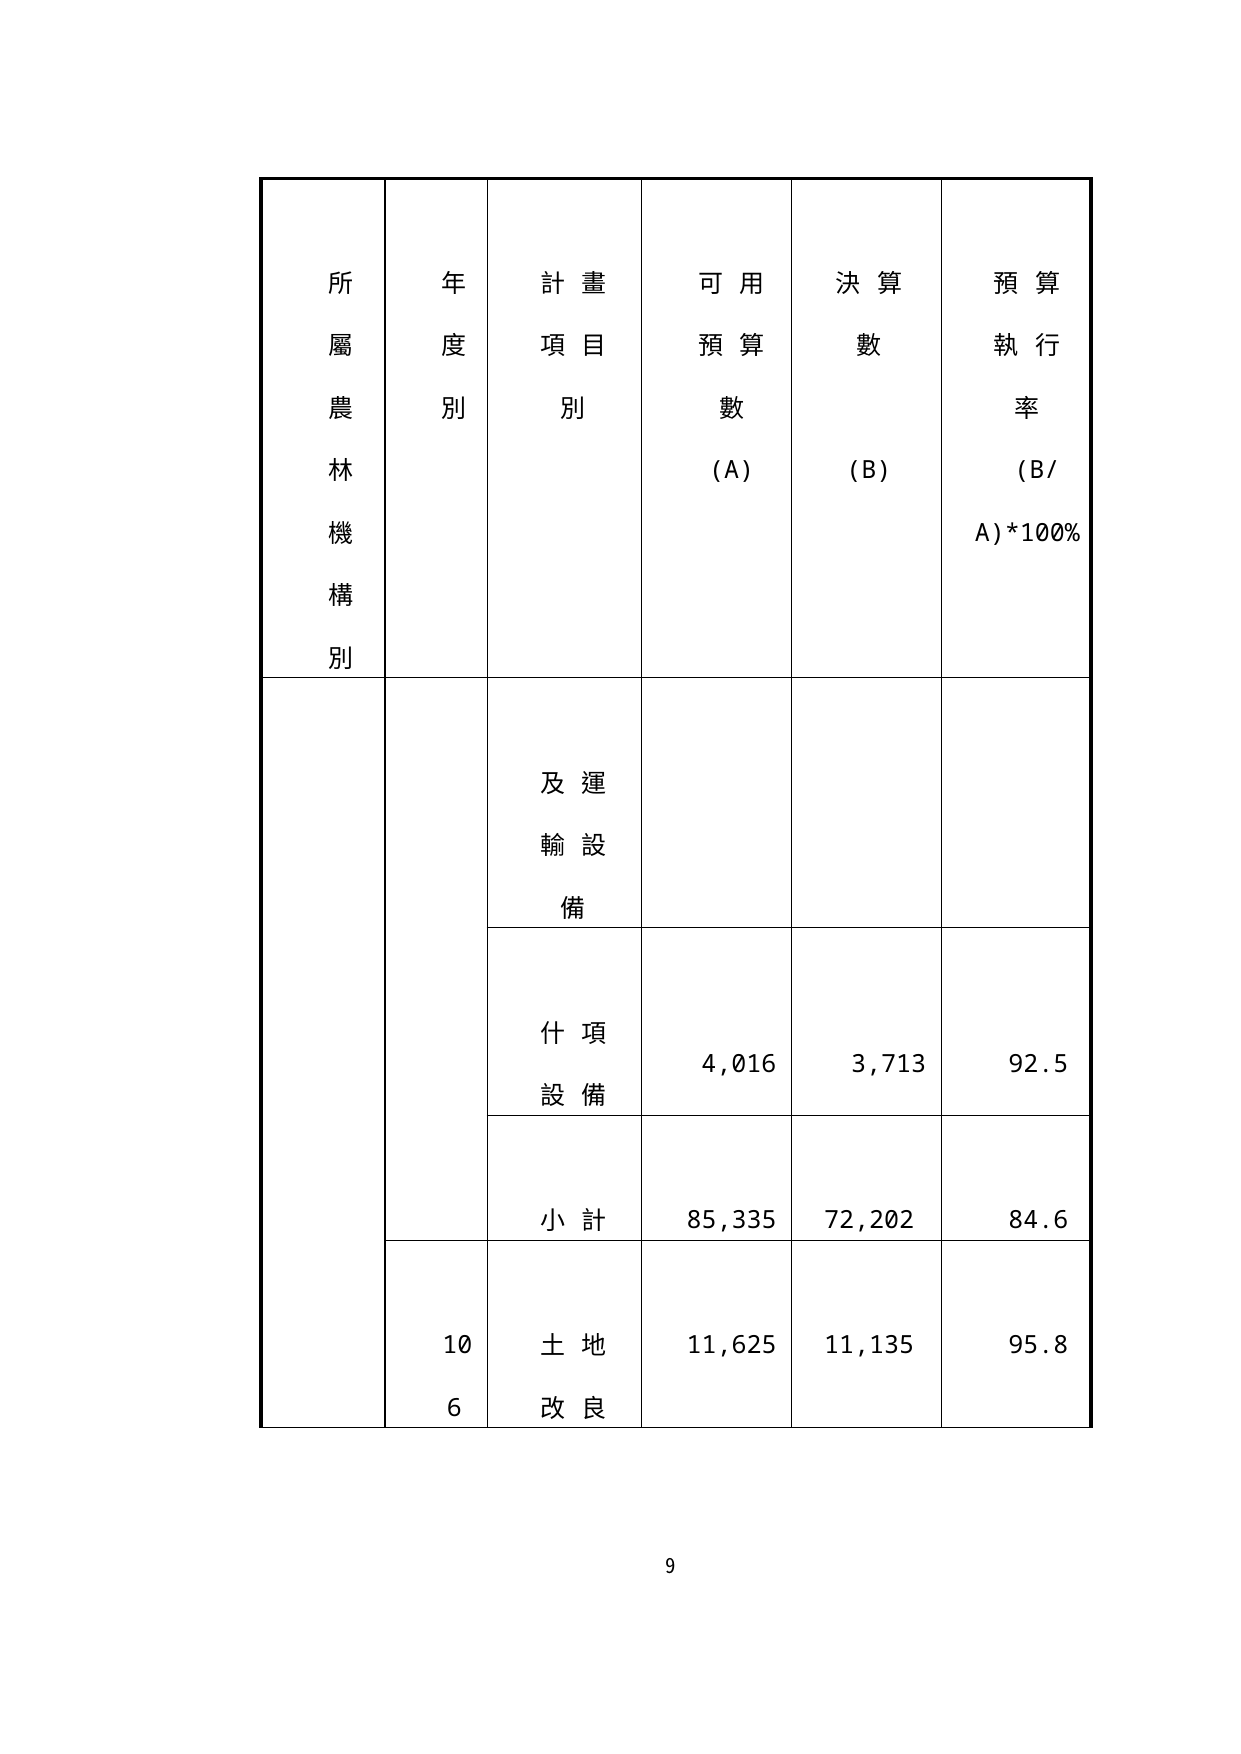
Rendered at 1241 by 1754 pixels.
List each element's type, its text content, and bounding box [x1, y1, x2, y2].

table_header 計畫 項目別 [488, 180, 641, 677]
table_cell 3,713 [792, 928, 941, 1115]
table_cell 11,625 [642, 1241, 791, 1427]
table_cell 85,335 [642, 1116, 791, 1240]
table_cell 92.5 [942, 928, 1089, 1115]
table_cell [386, 678, 487, 1240]
table_cell 95.8 [942, 1241, 1089, 1427]
table_header 可用 預算數 (A) [642, 180, 791, 677]
table_cell 及運輸設備 [488, 678, 641, 927]
table_header 所屬農林 機構別 [263, 180, 384, 677]
table_header 預算 執行率 (B/A)*100% [942, 180, 1089, 677]
table_cell [942, 678, 1089, 927]
table_header 年度別 [386, 180, 487, 677]
table_header 決算數 (B) [792, 180, 941, 677]
table_cell 11,135 [792, 1241, 941, 1427]
table_cell 土地改良 [488, 1241, 641, 1427]
table_cell 什項設備 [488, 928, 641, 1115]
table_cell 4,016 [642, 928, 791, 1115]
table_cell 小計 [488, 1116, 641, 1240]
table_cell [642, 678, 791, 927]
table_cell [263, 678, 384, 1427]
table_cell 84.6 [942, 1116, 1089, 1240]
table_cell [792, 678, 941, 927]
table_cell 106 [386, 1241, 487, 1427]
table_cell 72,202 [792, 1116, 941, 1240]
